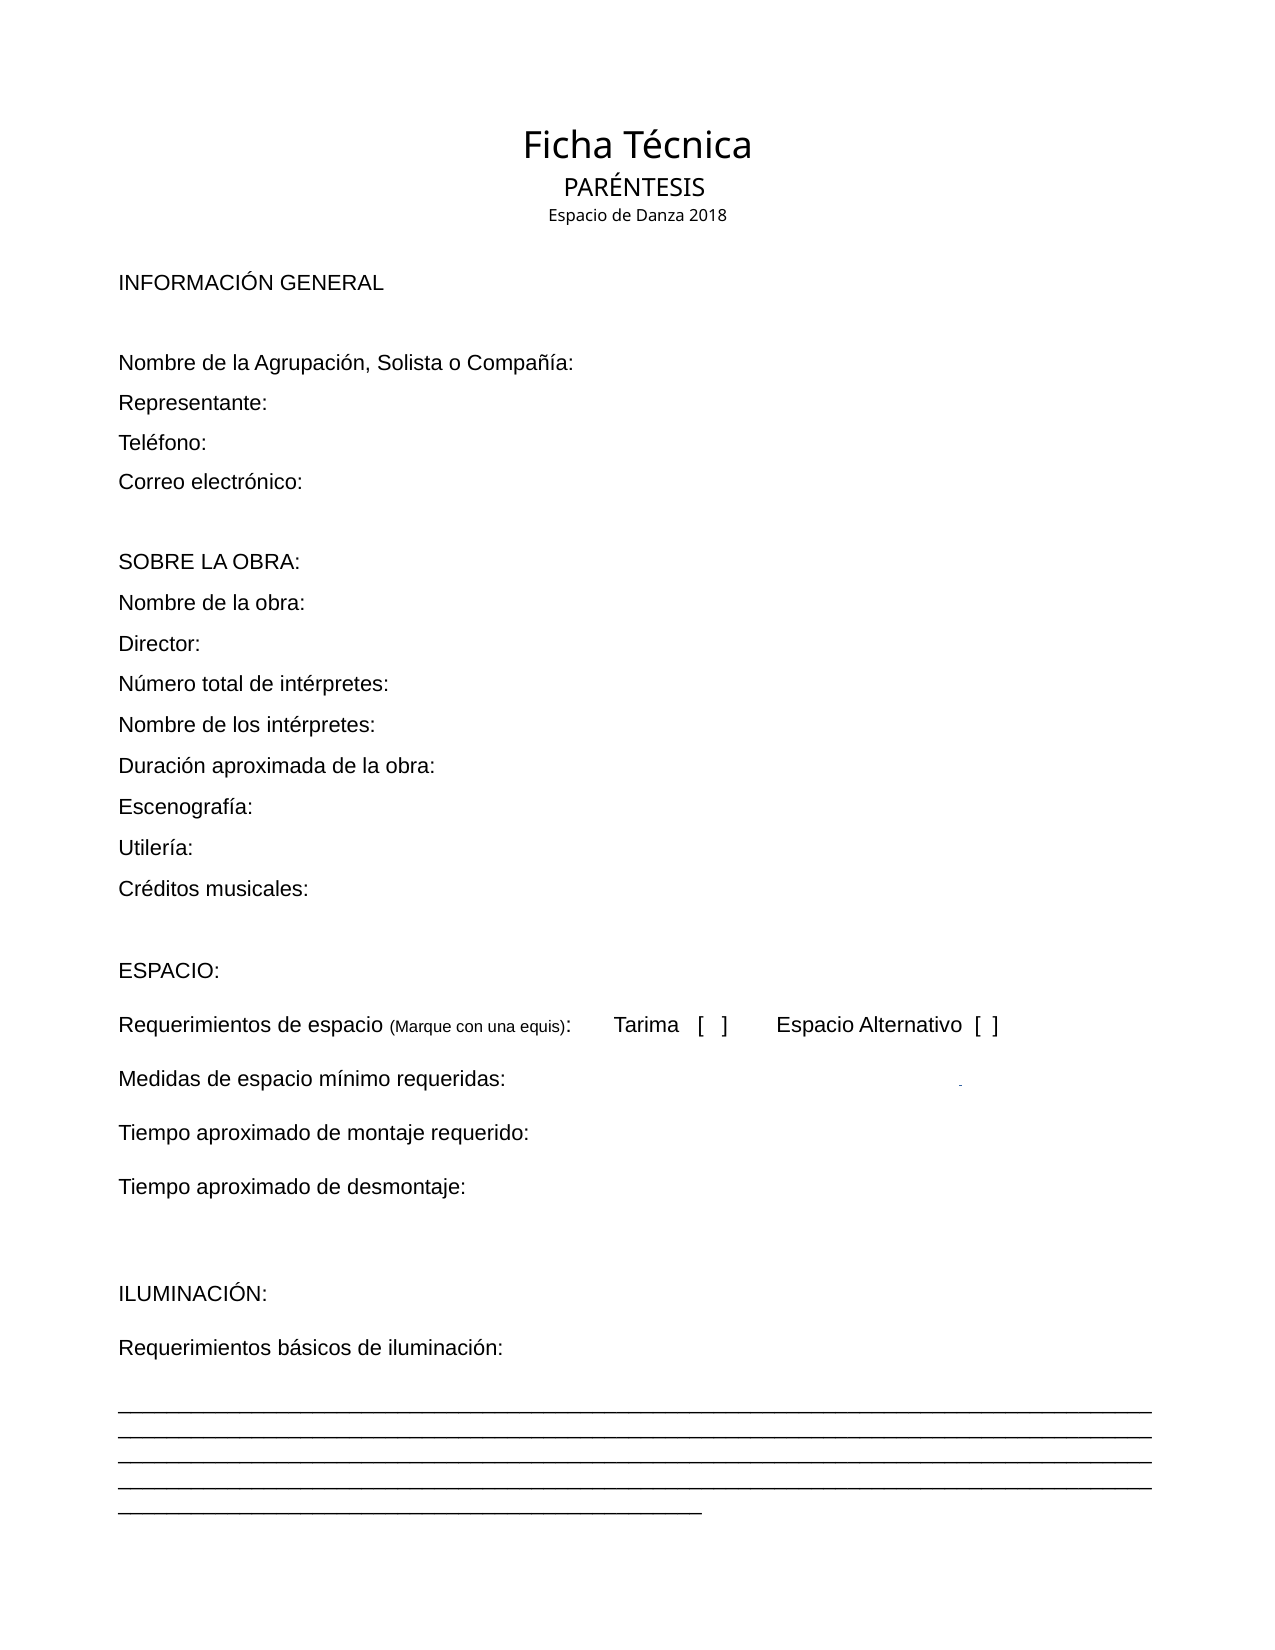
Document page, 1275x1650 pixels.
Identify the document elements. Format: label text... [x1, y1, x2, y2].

text Director: [118, 631, 1157, 656]
text Nombre de los intérpretes: [118, 712, 1157, 737]
text Nombre de la Agrupación, Solista o Compañía: [118, 350, 1157, 375]
text ____________________________________________________________________________________________________________________________________________________________________________________________________________________________________________________________________________________________________________________________________________________________________________________________________ [118, 1389, 1157, 1515]
text Requerimientos básicos de iluminación: [118, 1335, 1157, 1360]
text Tiempo aproximado de montaje requerido: [118, 1120, 1157, 1145]
text SOBRE LA OBRA: [118, 549, 1157, 574]
text Créditos musicales: [118, 876, 1157, 901]
text INFORMACIÓN GENERAL [118, 270, 1157, 296]
text Escenografía: [118, 794, 1157, 819]
text Requerimientos de espacio (Marque con una equis): Tarima [ ] Espacio Alternativo [ ] [118, 1012, 1157, 1037]
text Representante: [118, 390, 1157, 415]
text Número total de intérpretes: [118, 671, 1157, 697]
text Ficha Técnica [118, 118, 1157, 169]
text Correo electrónico: [118, 469, 1157, 494]
text ESPACIO: [118, 958, 1157, 983]
text PARÉNTESIS [118, 169, 1157, 203]
text ILUMINACIÓN: [118, 1281, 1157, 1306]
text Medidas de espacio mínimo requeridas: [118, 1066, 1157, 1091]
text Duración aproximada de la obra: [118, 753, 1157, 778]
text Teléfono: [118, 429, 1157, 455]
text Nombre de la obra: [118, 590, 1157, 615]
text Tiempo aproximado de desmontaje: [118, 1174, 1157, 1199]
text Utilería: [118, 835, 1157, 860]
text Espacio de Danza 2018 [118, 203, 1157, 226]
